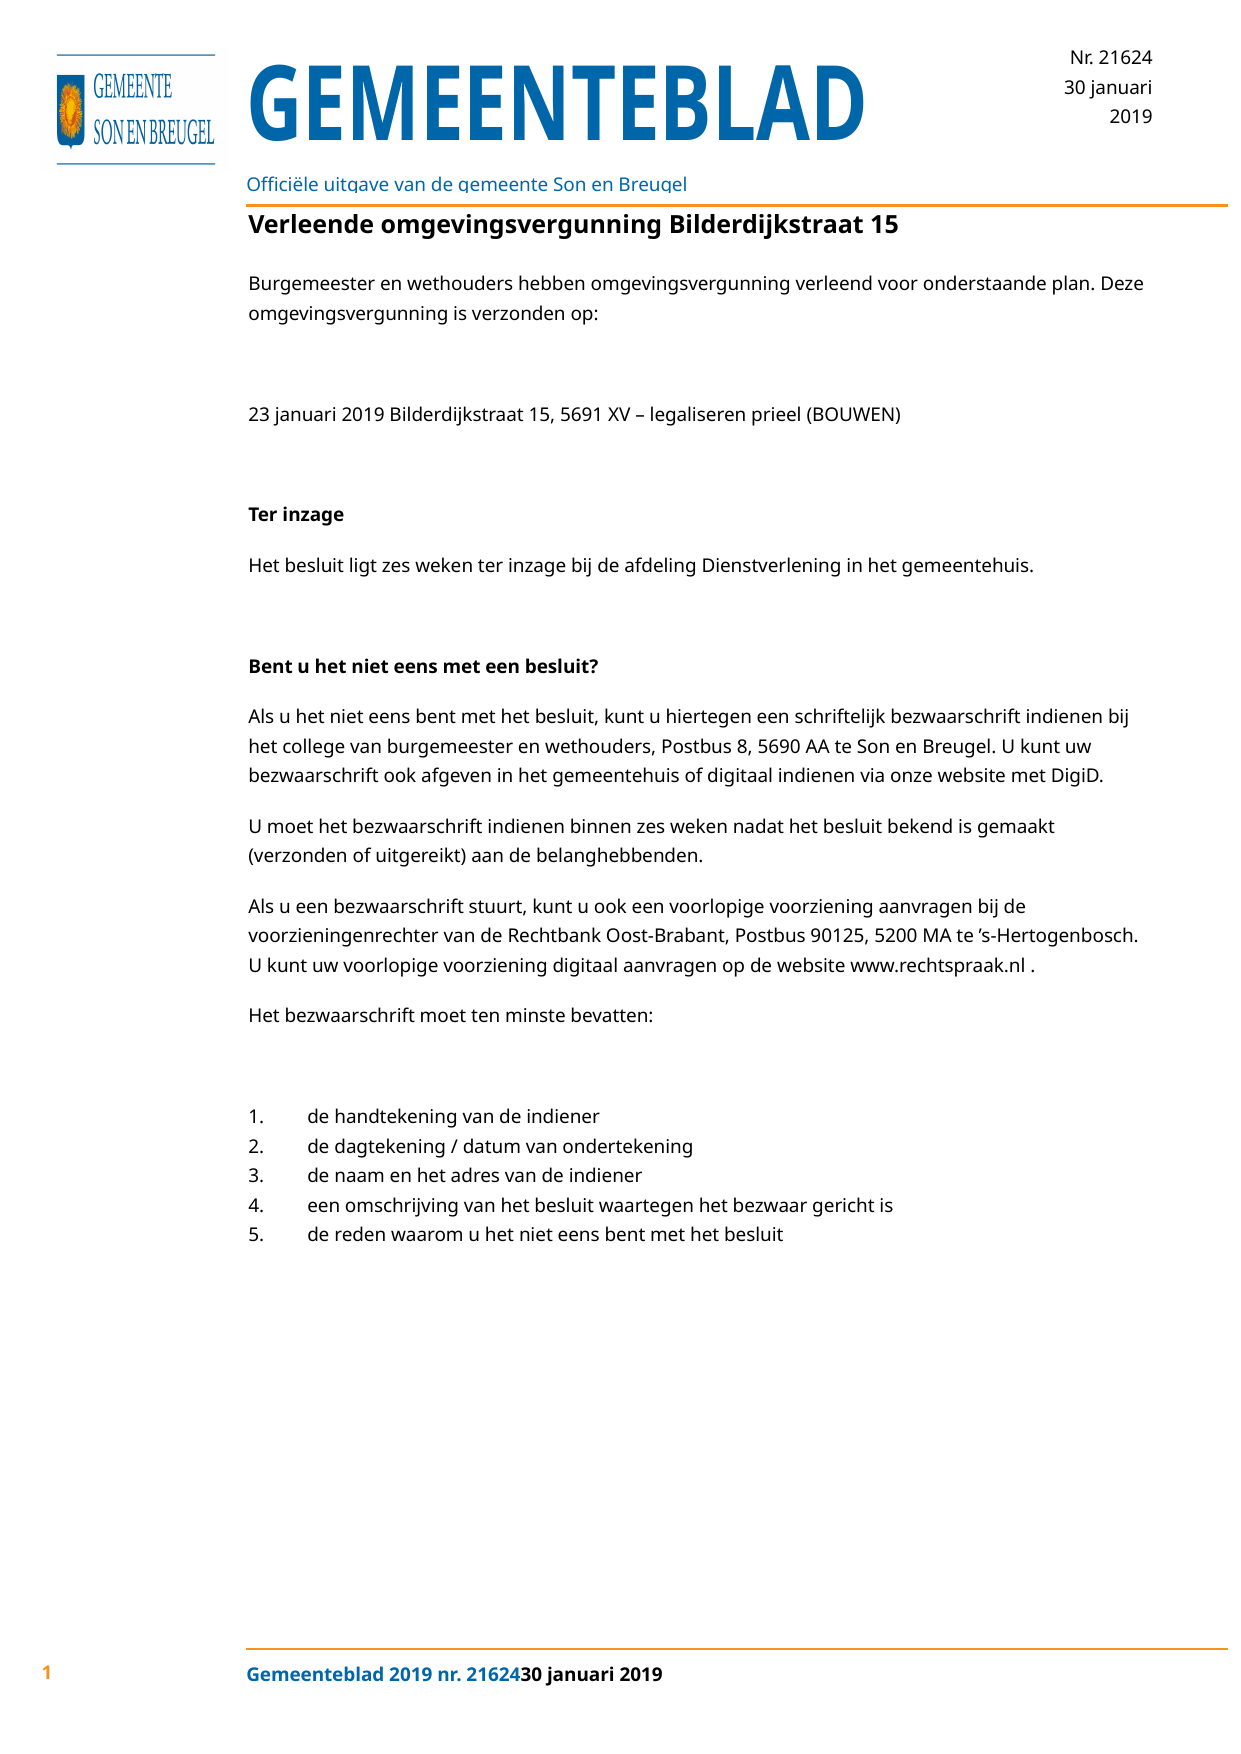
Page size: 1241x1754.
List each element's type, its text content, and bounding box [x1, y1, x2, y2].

text Als u een bezwaarschrift stuurt, kunt u ook een voorlopige voorziening aanvragen bij de voorzieningenrechter van de Rechtbank Oost-Brabant, Postbus 90125, 5200 MA te ’s-Hertogenbosch. U kunt uw voorlopige voorziening digitaal aanvragen op de website www.rechtspraak.nl . [248, 893, 1152, 978]
text U moet het bezwaarschrift indienen binnen zes weken nadat het besluit bekend is gemaakt (verzonden of uitgereikt) aan de belanghebbenden. [248, 813, 1152, 868]
text Burgemeester en wethouders hebben omgevingsvergunning verleend voor onderstaande plan. Deze omgevingsvergunning is verzonden op: [248, 270, 1152, 326]
text Verleende omgevingsvergunning Bilderdijkstraat 15 [248, 207, 1152, 241]
text 23 januari 2019 Bilderdijkstraat 15, 5691 XV – legaliseren prieel (BOUWEN) [248, 401, 1152, 426]
text Het bezwaarschrift moet ten minste bevatten: [248, 1002, 1152, 1028]
text Het besluit ligt zes weken ter inzage bij de afdeling Dienstverlening in het gemeentehuis. [248, 552, 1152, 578]
text Bent u het niet eens met een besluit? [248, 653, 1152, 678]
list de reden waarom u het niet eens bent met het besluit [248, 1222, 1152, 1247]
list de handtekening van de indiener [248, 1103, 1152, 1129]
text Ter inzage [248, 502, 1152, 527]
text Als u het niet eens bent met het besluit, kunt u hiertegen een schriftelijk bezwaarschrift indienen bij het college van burgemeester en wethouders, Postbus 8, 5690 AA te Son en Breugel. U kunt uw bezwaarschrift ook afgeven in het gemeentehuis of digitaal indienen via onze website met DigiD. [248, 703, 1152, 788]
picture [41, 47, 231, 172]
list de naam en het adres van de indiener [248, 1162, 1152, 1188]
list de dagtekening / datum van ondertekening [248, 1133, 1152, 1158]
list een omschrijving van het besluit waartegen het bezwaar gericht is [248, 1192, 1152, 1218]
